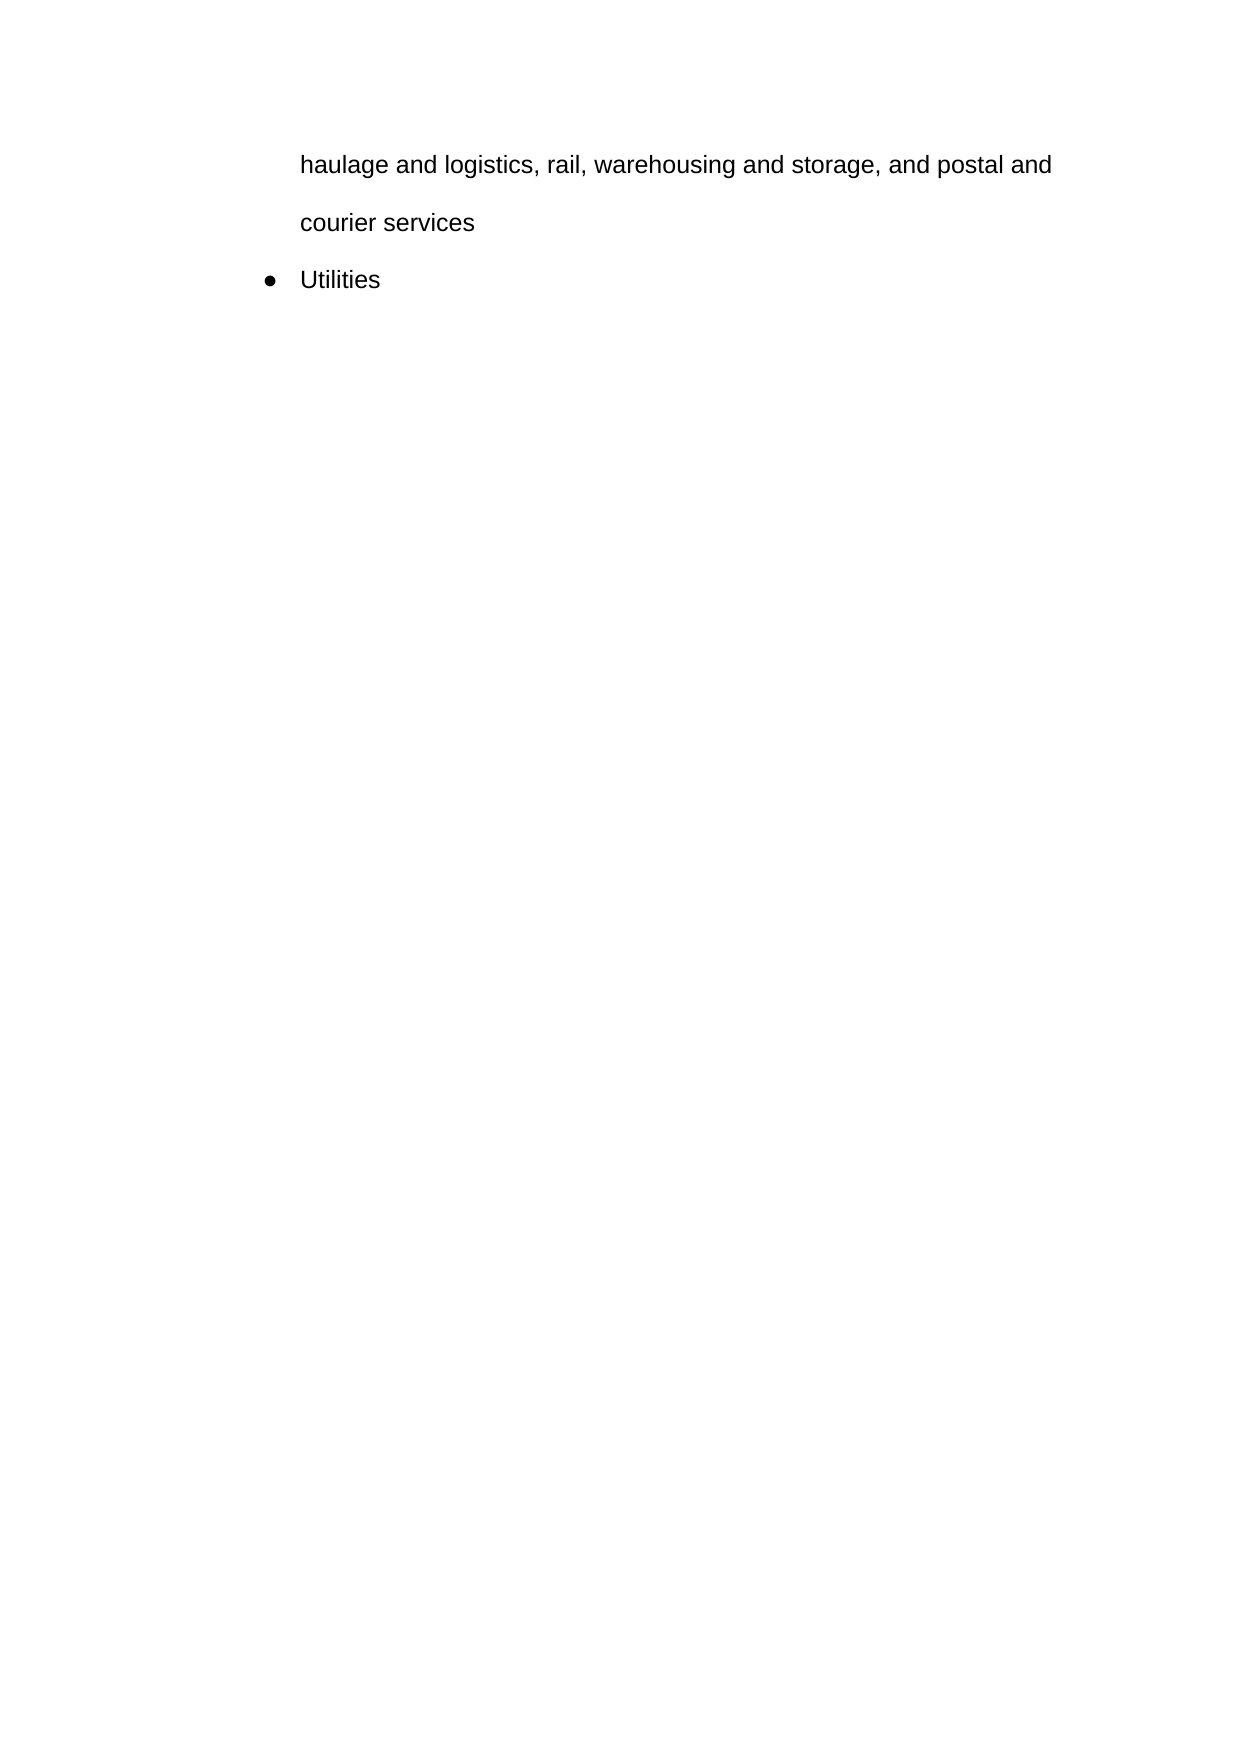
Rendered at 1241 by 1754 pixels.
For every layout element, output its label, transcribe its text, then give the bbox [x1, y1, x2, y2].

list Utilities [262, 265, 1090, 294]
list haulage and logistics, rail, warehousing and storage, and postal and courier services [262, 150, 1090, 236]
